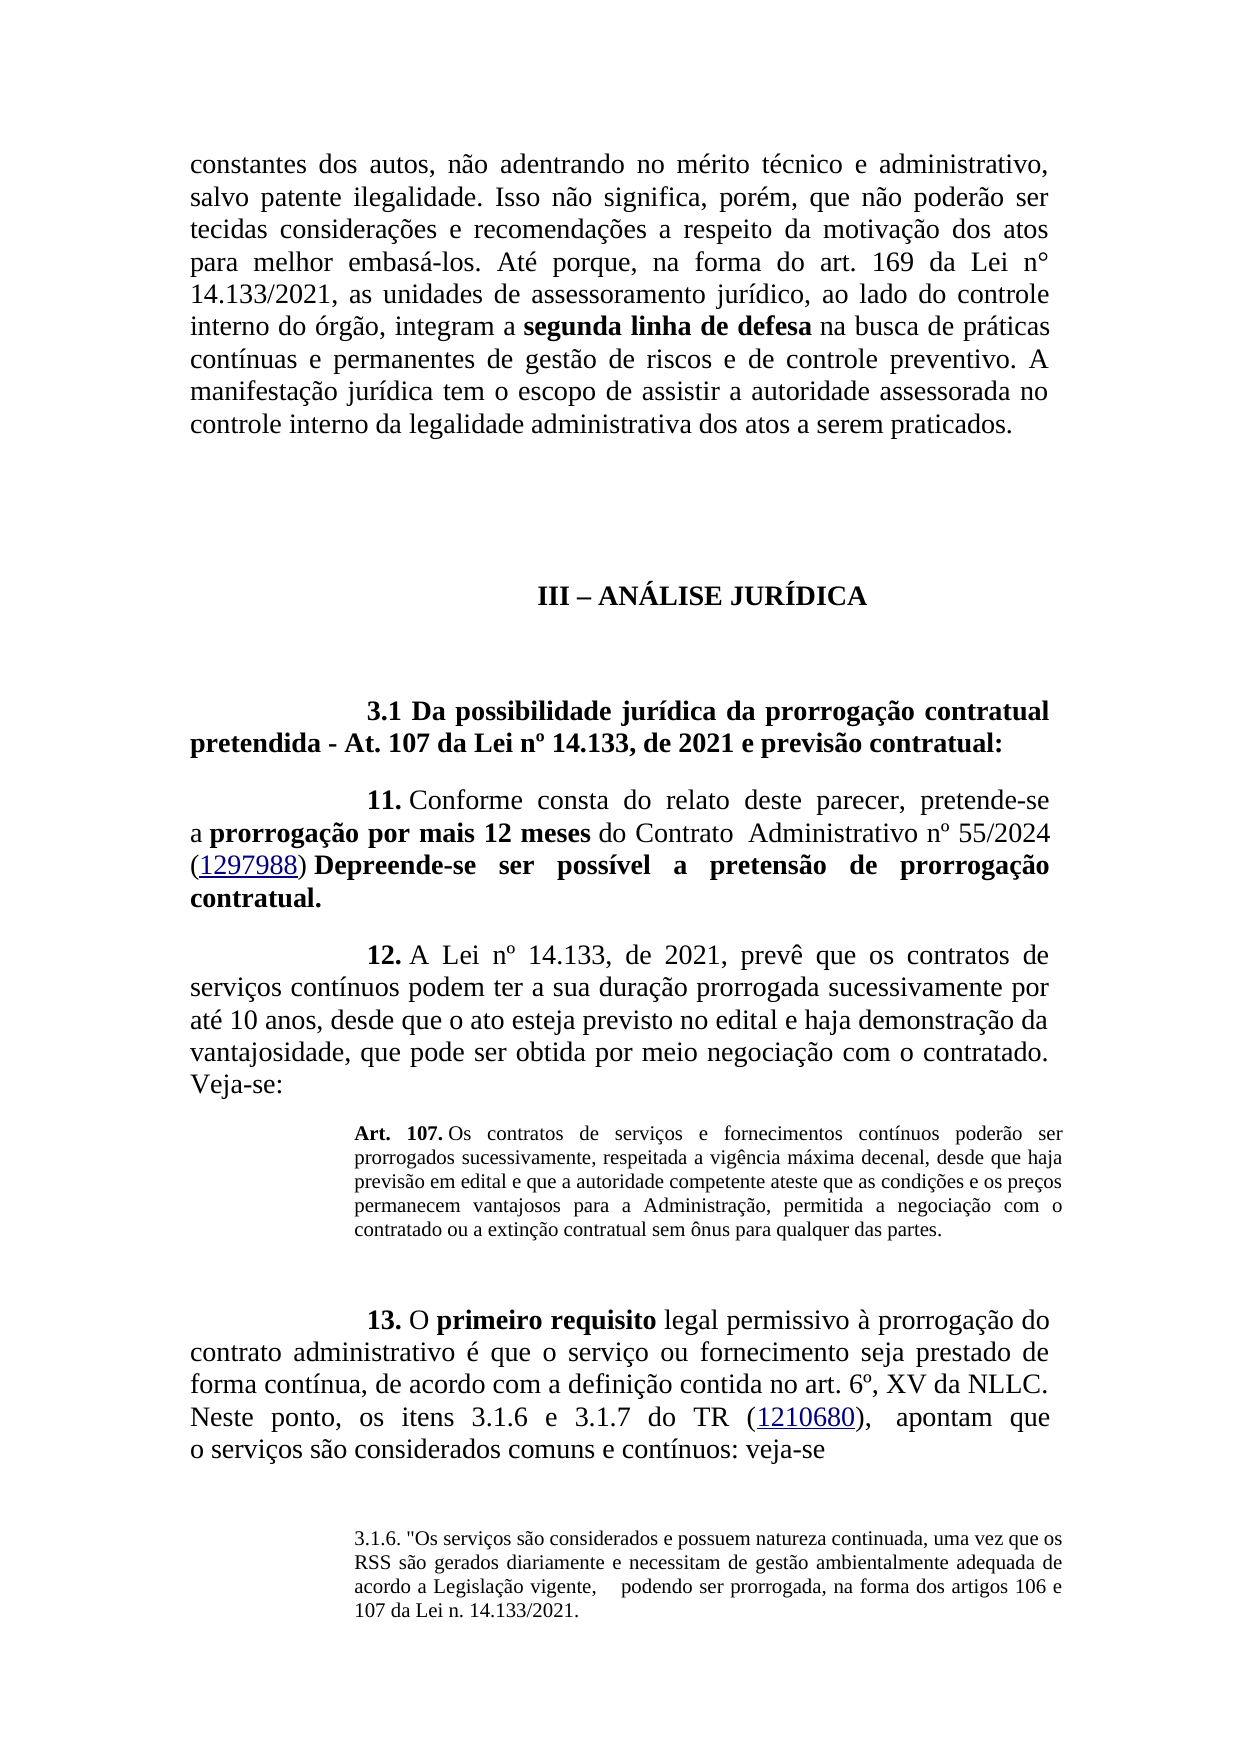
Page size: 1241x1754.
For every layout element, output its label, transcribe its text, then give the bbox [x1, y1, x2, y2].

text Art. 107. Os contratos de serviços e fornecimentos contínuos poderão ser prorrogados sucessivamente, respeitada a vigência máxima decenal, desde que haja previsão em edital e que a autoridade competente ateste que as condições e os preços permanecem vantajosos para a Administração, permitida a negociação com o contratado ou a extinção contratual sem ônus para qualquer das partes. [354, 1121, 1063, 1241]
text 3.1 Da possibilidade jurídica da prorrogação contratual pretendida - At. 107 da Lei nº 14.133, de 2021 e previsão contratual: [190, 694, 1051, 758]
text 3.1.6. "Os serviços são considerados e possuem natureza continuada, uma vez que os RSS são gerados diariamente e necessitam de gestão ambientalmente adequada de acordo a Legislação vigente, podendo ser prorrogada, na forma dos artigos 106 e 107 da Lei n. 14.133/2021. [354, 1526, 1063, 1622]
text 12. A Lei nº 14.133, de 2021, prevê que os contratos de serviços contínuos podem ter a sua duração prorrogada sucessivamente por até 10 anos, desde que o ato esteja previsto no edital e haja demonstração da vantajosidade, que pode ser obtida por meio negociação com o contratado. Veja-se: [190, 938, 1051, 1100]
text constantes dos autos, não adentrando no mérito técnico e administrativo, salvo patente ilegalidade. Isso não significa, porém, que não poderão ser tecidas considerações e recomendações a respeito da motivação dos atos para melhor embasá-los. Até porque, na forma do art. 169 da Lei n° 14.133/2021, as unidades de assessoramento jurídico, ao lado do controle interno do órgão, integram a segunda linha de defesa na busca de práticas contínuas e permanentes de gestão de riscos e de controle preventivo. A manifestação jurídica tem o escopo de assistir a autoridade assessorada no controle interno da legalidade administrativa dos atos a serem praticados. [190, 147, 1051, 439]
text III – ANÁLISE JURÍDICA [177, 579, 1051, 611]
text 13. O primeiro requisito legal permissivo à prorrogação do contrato administrativo é que o serviço ou fornecimento seja prestado de forma contínua, de acordo com a definição contida no art. 6º, XV da NLLC. Neste ponto, os itens 3.1.6 e 3.1.7 do TR (1210680), apontam que o serviços são considerados comuns e contínuos: veja-se [190, 1303, 1051, 1465]
text 11. Conforme consta do relato deste parecer, pretende-se a prorrogação por mais 12 meses do Contrato Administrativo nº 55/2024 (1297988) Depreende-se ser possível a pretensão de prorrogação contratual. [190, 783, 1051, 913]
